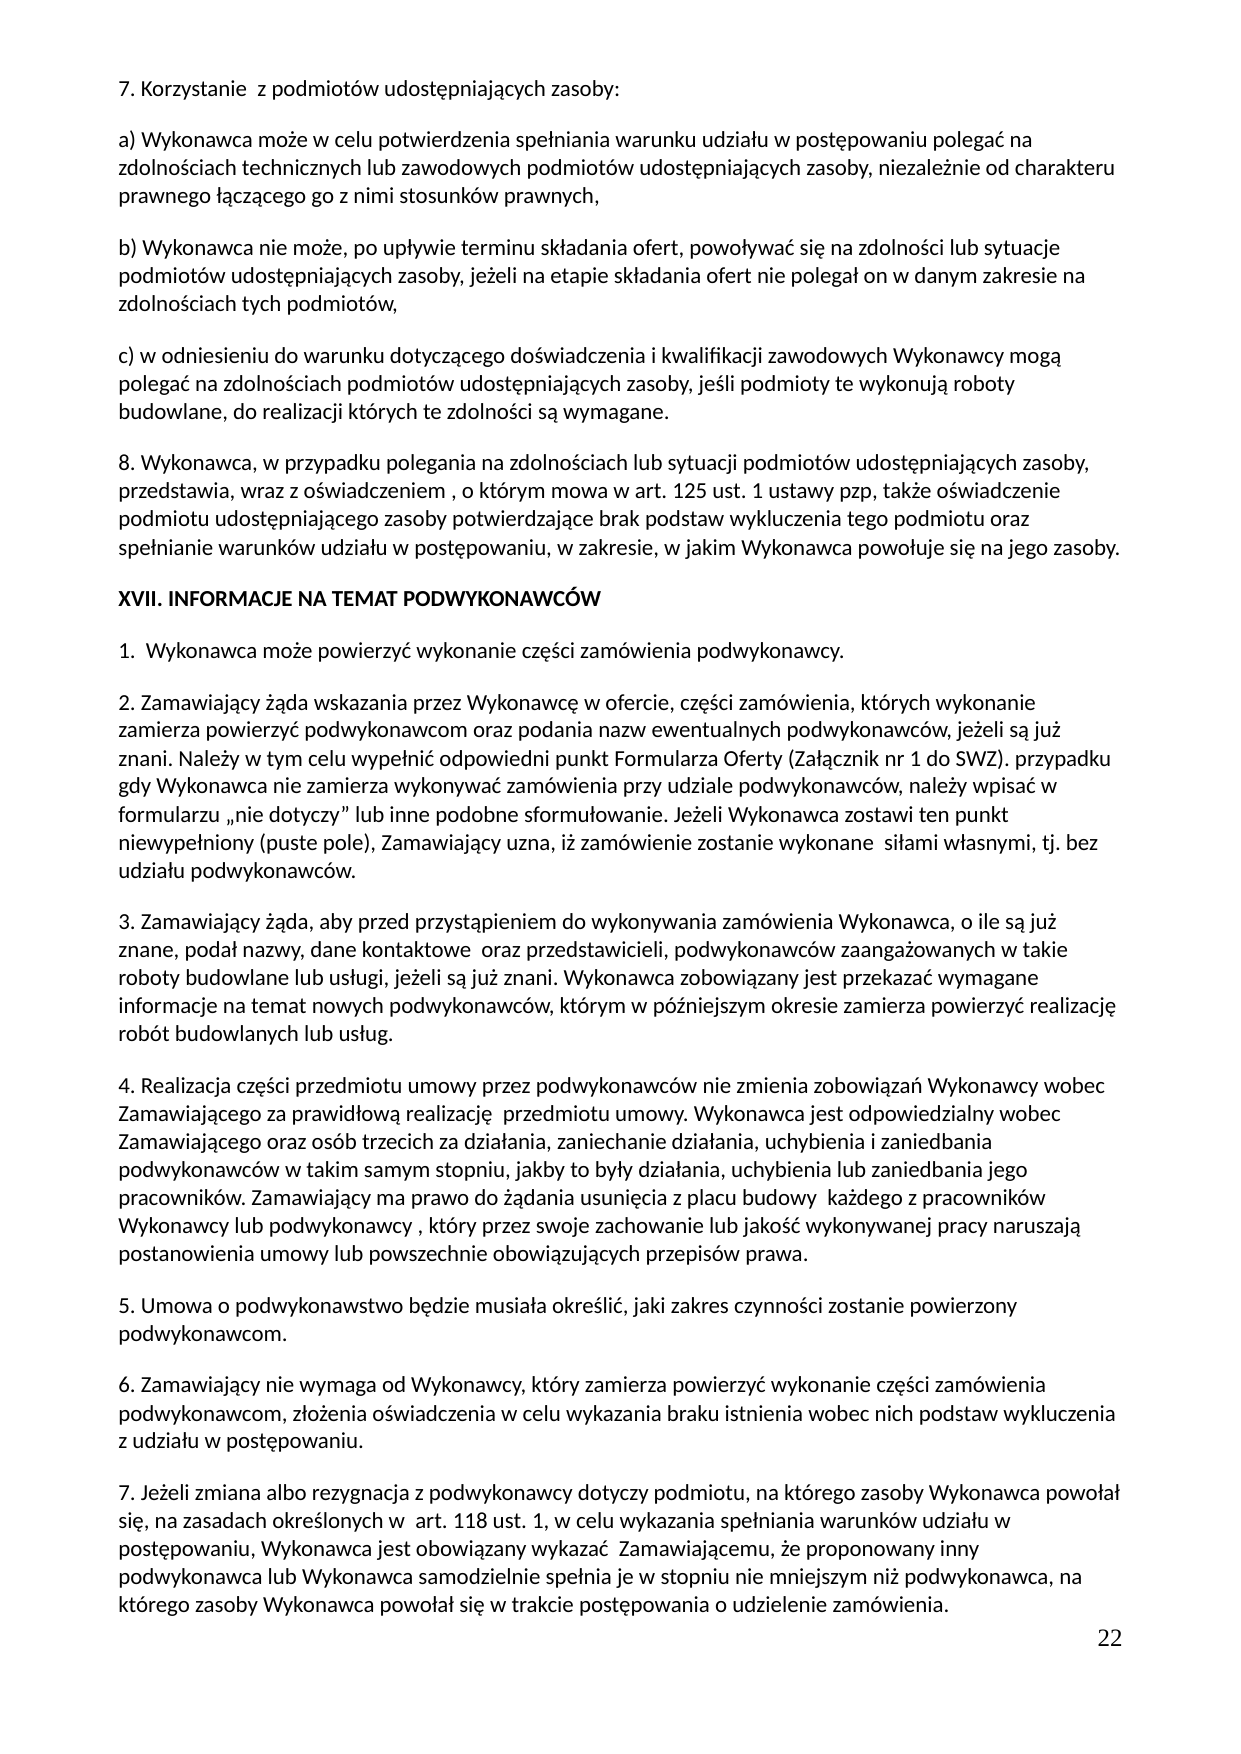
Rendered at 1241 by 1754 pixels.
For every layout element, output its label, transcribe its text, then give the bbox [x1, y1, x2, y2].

text 2. Zamawiający żąda wskazania przez Wykonawcę w ofercie, części zamówienia, których wykonanie zamierza powierzyć podwykonawcom oraz podania nazw ewentualnych podwykonawców, jeżeli są już znani. Należy w tym celu wypełnić odpowiedni punkt Formularza Oferty (Załącznik nr 1 do SWZ). przypadku gdy Wykonawca nie zamierza wykonywać zamówienia przy udziale podwykonawców, należy wpisać w formularzu „nie dotyczy” lub inne podobne sformułowanie. Jeżeli Wykonawca zostawi ten punkt niewypełniony (puste pole), Zamawiający uzna, iż zamówienie zostanie wykonane siłami własnymi, tj. bez udziału podwykonawców. [118, 688, 1122, 884]
text 3. Zamawiający żąda, aby przed przystąpieniem do wykonywania zamówienia Wykonawca, o ile są już znane, podał nazwy, dane kontaktowe oraz przedstawicieli, podwykonawców zaangażowanych w takie roboty budowlane lub usługi, jeżeli są już znani. Wykonawca zobowiązany jest przekazać wymagane informacje na temat nowych podwykonawców, którym w późniejszym okresie zamierza powierzyć realizację robót budowlanych lub usług. [118, 907, 1122, 1047]
text 4. Realizacja części przedmiotu umowy przez podwykonawców nie zmienia zobowiązań Wykonawcy wobec Zamawiającego za prawidłową realizację przedmiotu umowy. Wykonawca jest odpowiedzialny wobec Zamawiającego oraz osób trzecich za działania, zaniechanie działania, uchybienia i zaniedbania podwykonawców w takim samym stopniu, jakby to były działania, uchybienia lub zaniedbania jego pracowników. Zamawiający ma prawo do żądania usunięcia z placu budowy każdego z pracowników Wykonawcy lub podwykonawcy , który przez swoje zachowanie lub jakość wykonywanej pracy naruszają postanowienia umowy lub powszechnie obowiązujących przepisów prawa. [118, 1071, 1122, 1267]
text 1. Wykonawca może powierzyć wykonanie części zamówienia podwykonawcy. [118, 636, 1122, 664]
text 7. Korzystanie z podmiotów udostępniających zasoby: [118, 74, 1122, 102]
text a) Wykonawca może w celu potwierdzenia spełniania warunku udziału w postępowaniu polegać na zdolnościach technicznych lub zawodowych podmiotów udostępniających zasoby, niezależnie od charakteru prawnego łączącego go z nimi stosunków prawnych, [118, 125, 1122, 209]
text XVII. INFORMACJE NA TEMAT PODWYKONAWCÓW [118, 584, 1122, 612]
text 6. Zamawiający nie wymaga od Wykonawcy, który zamierza powierzyć wykonanie części zamówienia podwykonawcom, złożenia oświadczenia w celu wykazania braku istnienia wobec nich podstaw wykluczenia z udziału w postępowaniu. [118, 1371, 1122, 1455]
text 7. Jeżeli zmiana albo rezygnacja z podwykonawcy dotyczy podmiotu, na którego zasoby Wykonawca powołał się, na zasadach określonych w art. 118 ust. 1, w celu wykazania spełniania warunków udziału w postępowaniu, Wykonawca jest obowiązany wykazać Zamawiającemu, że proponowany inny podwykonawca lub Wykonawca samodzielnie spełnia je w stopniu nie mniejszym niż podwykonawca, na którego zasoby Wykonawca powołał się w trakcie postępowania o udzielenie zamówienia. [118, 1478, 1122, 1618]
text b) Wykonawca nie może, po upływie terminu składania ofert, powoływać się na zdolności lub sytuacje podmiotów udostępniających zasoby, jeżeli na etapie składania ofert nie polegał on w danym zakresie na zdolnościach tych podmiotów, [118, 233, 1122, 317]
text 5. Umowa o podwykonawstwo będzie musiała określić, jaki zakres czynności zostanie powierzony podwykonawcom. [118, 1291, 1122, 1347]
text 8. Wykonawca, w przypadku polegania na zdolnościach lub sytuacji podmiotów udostępniających zasoby, przedstawia, wraz z oświadczeniem , o którym mowa w art. 125 ust. 1 ustawy pzp, także oświadczenie podmiotu udostępniającego zasoby potwierdzające brak podstaw wykluczenia tego podmiotu oraz spełnianie warunków udziału w postępowaniu, w zakresie, w jakim Wykonawca powołuje się na jego zasoby. [118, 448, 1122, 561]
text c) w odniesieniu do warunku dotyczącego doświadczenia i kwalifikacji zawodowych Wykonawcy mogą polegać na zdolnościach podmiotów udostępniających zasoby, jeśli podmioty te wykonują roboty budowlane, do realizacji których te zdolności są wymagane. [118, 341, 1122, 425]
